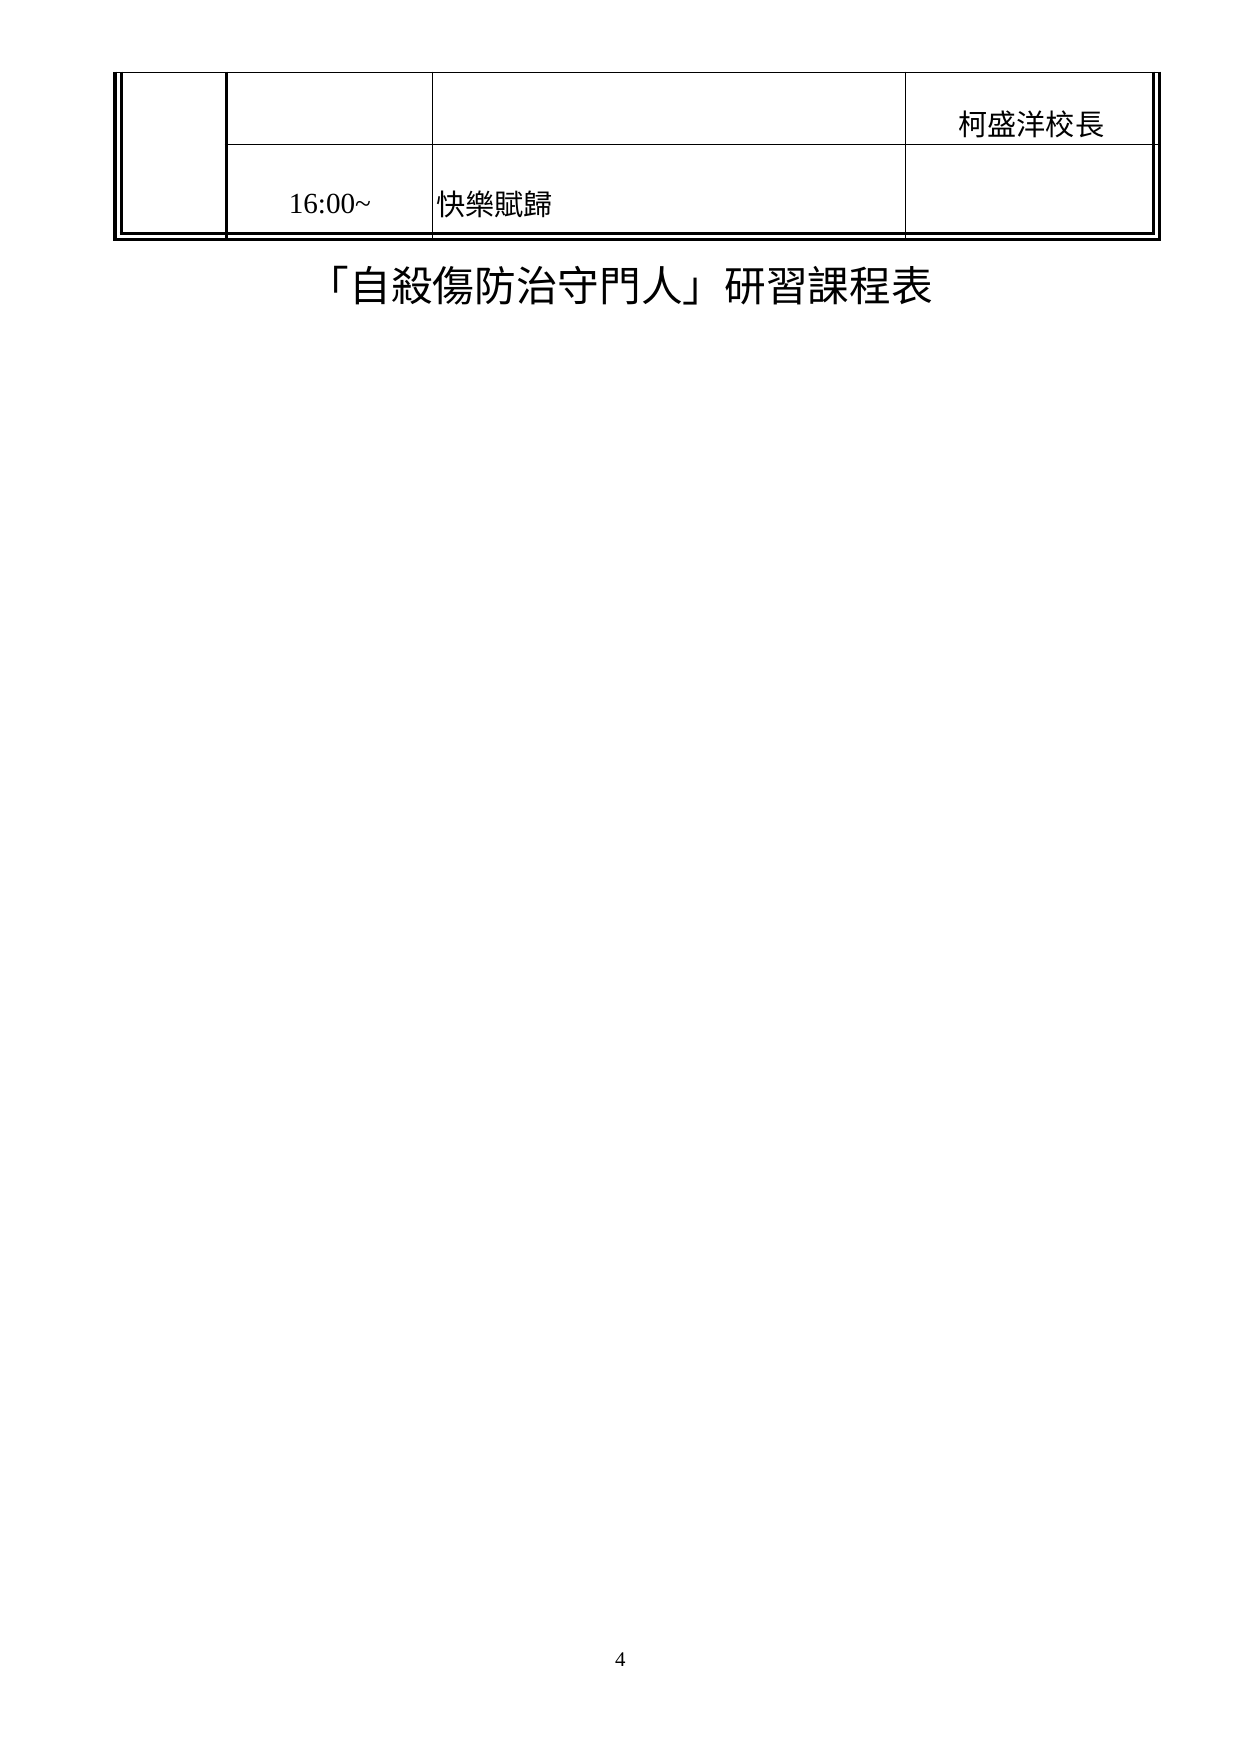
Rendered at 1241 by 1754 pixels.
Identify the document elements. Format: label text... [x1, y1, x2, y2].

table_cell [228, 73, 432, 143]
table_cell 柯盛洋校長 [906, 73, 1152, 143]
table_cell [433, 73, 905, 143]
text 「自殺傷防治守門人」研習課程表 [118, 241, 1122, 304]
table_cell [123, 73, 225, 232]
table_cell 快樂賦歸 [433, 145, 905, 232]
table_cell [906, 145, 1152, 232]
table_cell 16:00~ [228, 145, 432, 232]
